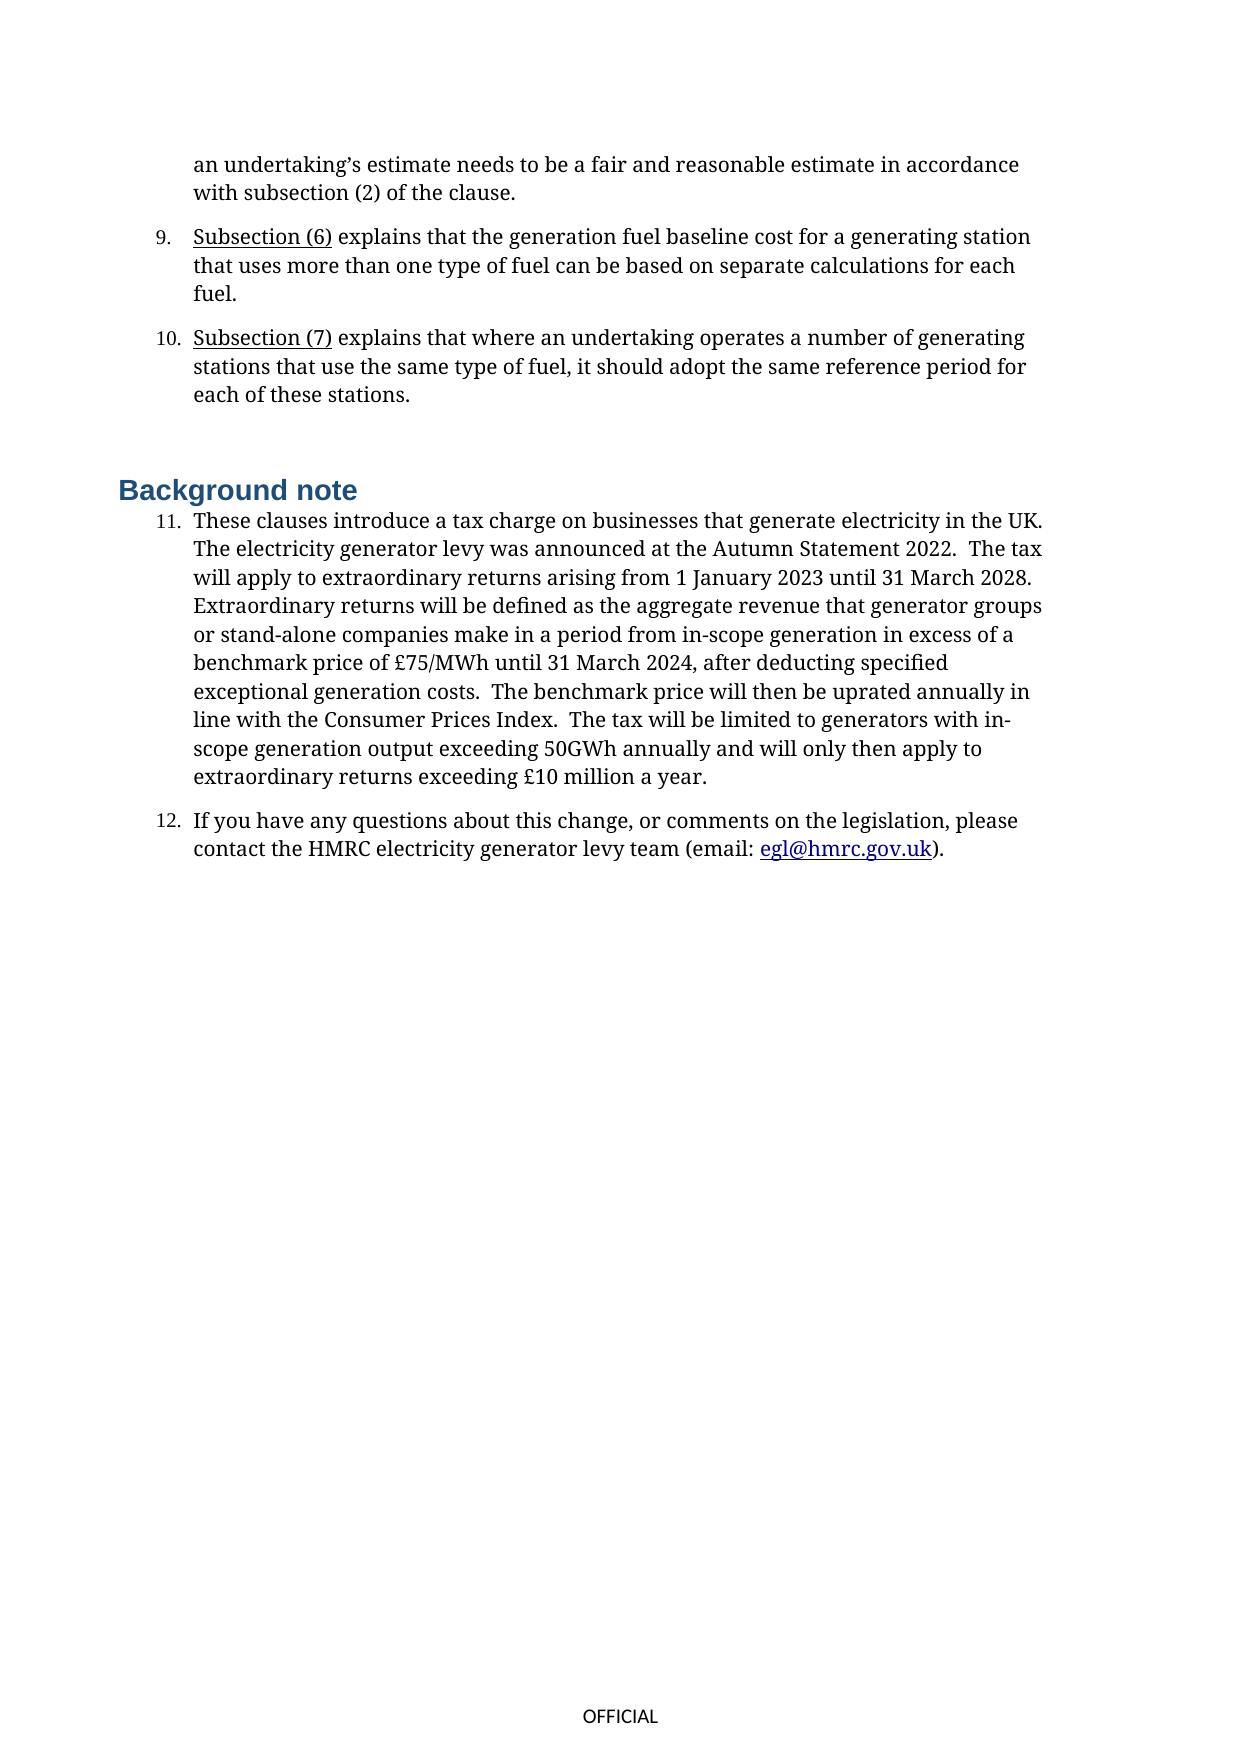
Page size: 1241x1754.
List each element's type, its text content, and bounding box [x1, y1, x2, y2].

list Subsection (7) explains that where an undertaking operates a number of generating stations that use the same type of fuel, it should adopt the same reference period for each of these stations. [156, 323, 1063, 409]
list an undertaking’s estimate needs to be a fair and reasonable estimate in accordance with subsection (2) of the clause. [156, 150, 1063, 207]
subtitle Background note [118, 473, 1063, 506]
list These clauses introduce a tax charge on businesses that generate electricity in the UK. The electricity generator levy was announced at the Autumn Statement 2022. The tax will apply to extraordinary returns arising from 1 January 2023 until 31 March 2028. Extraordinary returns will be defined as the aggregate revenue that generator groups or stand-alone companies make in a period from in-scope generation in excess of a benchmark price of £75/MWh until 31 March 2024, after deducting specified exceptional generation costs. The benchmark price will then be uprated annually in line with the Consumer Prices Index. The tax will be limited to generators with in-scope generation output exceeding 50GWh annually and will only then apply to extraordinary returns exceeding £10 million a year. [156, 506, 1063, 791]
list Subsection (6) explains that the generation fuel baseline cost for a generating station that uses more than one type of fuel can be based on separate calculations for each fuel. [156, 222, 1063, 308]
list If you have any questions about this change, or comments on the legislation, please contact the HMRC electricity generator levy team (email: egl@hmrc.gov.uk). [156, 806, 1063, 863]
